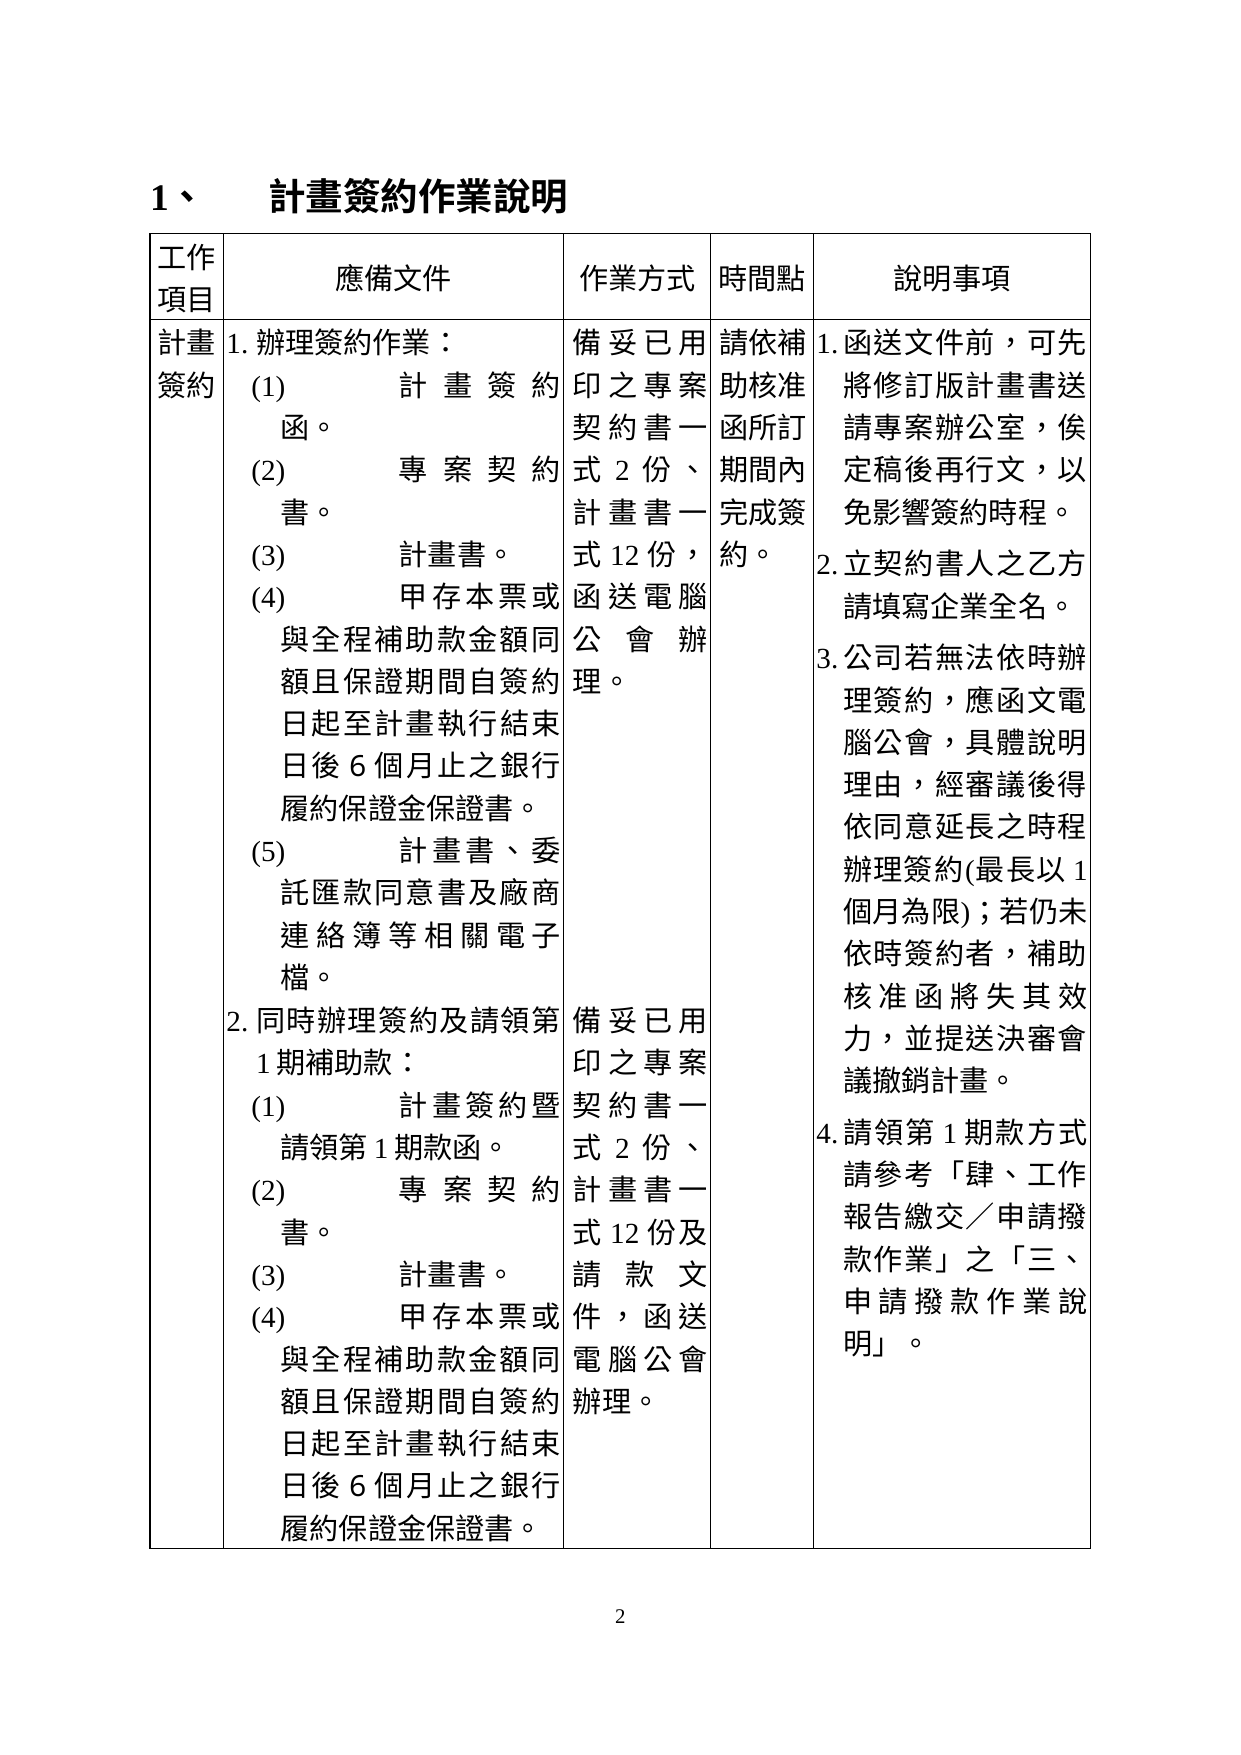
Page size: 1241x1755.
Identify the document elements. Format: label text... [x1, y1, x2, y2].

table_header 作業方式 [564, 234, 710, 319]
table_cell [711, 997, 813, 1548]
table_cell 辦理簽約作業： 計畫簽約函。 專案契約書。 計畫書。 甲存本票或與全程補助款金額同額且保證期間自簽約日起至計畫執行結束日後6個月止之銀行履約保證金保證書。 計畫書、委託匯款同意書及廠商連絡簿等相關電子檔。 [224, 320, 563, 997]
table_cell 備妥已用印之專案契約書一式2份、計畫書一式12份及請款文件，函送電腦公會辦理。 [564, 997, 710, 1548]
table_header 應備文件 [224, 234, 563, 319]
subtitle 計畫簽約作業說明 [150, 152, 1090, 214]
table_header 工作項目 [151, 234, 223, 319]
table_header 時間點 [711, 234, 813, 319]
table_cell 請依補助核准函所訂期間內完成簽約。 [711, 320, 813, 997]
table_header 說明事項 [814, 234, 1090, 319]
table_cell 函送文件前，可先將修訂版計畫書送請專案辦公室，俟定稿後再行文，以免影響簽約時程。 立契約書人之乙方請填寫企業全名。 公司若無法依時辦理簽約，應函文電腦公會，具體說明理由，經審議後得依同意延長之時程辦理簽約(最長以1個月為限)；若仍未依時簽約者，補助核准函將失其效力，並提送決審會議撤銷計畫。 請領第1期款方式請參考「肆、工作報告繳交／申請撥款作業」之「三、申請撥款作業說明」。 [814, 320, 1090, 1548]
table_cell 計畫簽約 [151, 320, 223, 1548]
table_cell 同時辦理簽約及請領第1期補助款： 計畫簽約暨請領第1期款函。 專案契約書。 計畫書。 甲存本票或與全程補助款金額同額且保證期間自簽約日起至計畫執行結束日後6個月止之銀行履約保證金保證書。 補助證明。 銀行履約保證金保證書(簽約時提供甲存本票者檢附；研究機構免付)。 計畫書、委託匯款同意書及廠商連絡簿等相關電子檔。 [224, 997, 563, 1548]
table_cell 備妥已用印之專案契約書一式2份、計畫書一式12份，函送電腦公會辦理。 [564, 320, 710, 997]
